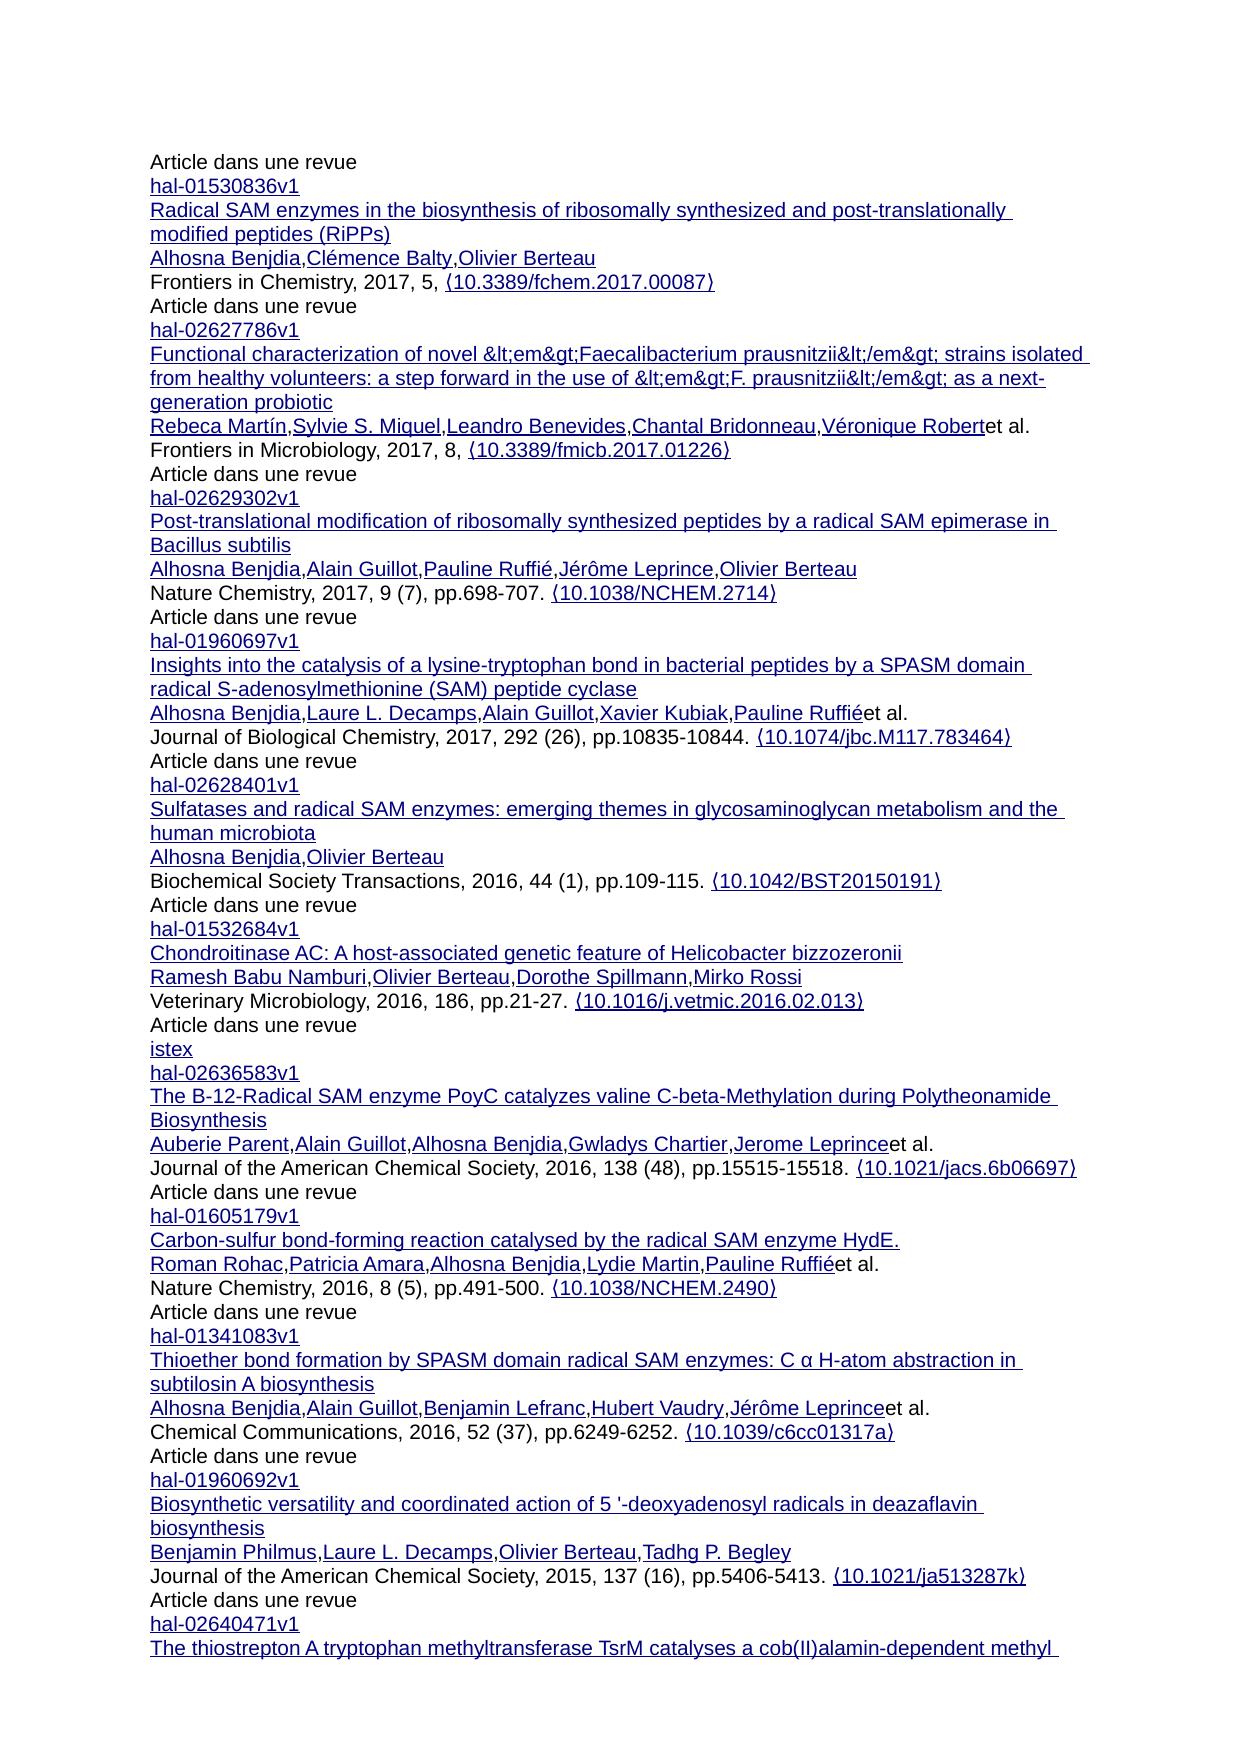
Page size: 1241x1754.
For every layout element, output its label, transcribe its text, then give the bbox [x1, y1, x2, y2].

table_cell Sulfatases and radical SAM enzymes: emerging themes in glycosaminoglycan metabolism and the human microbiota Alhosna Benjdia,Olivier Berteau Biochemical Society Transactions, 2016, 44 (1), pp.109-115. ⟨10.1042/BST20150191⟩ Article dans une revue hal-01532684v1 [150, 797, 1090, 941]
table_cell Thioether bond formation by SPASM domain radical SAM enzymes: C α H-atom abstraction in subtilosin A biosynthesis Alhosna Benjdia,Alain Guillot,Benjamin Lefranc,Hubert Vaudry,Jérôme Leprinceet al. Chemical Communications, 2016, 52 (37), pp.6249-6252. ⟨10.1039/c6cc01317a⟩ Article dans une revue hal-01960692v1 [150, 1348, 1090, 1492]
table_cell Article dans une revue hal-01530836v1 [150, 150, 1090, 198]
table_cell Radical SAM enzymes in the biosynthesis of ribosomally synthesized and post-translationally modified peptides (RiPPs) Alhosna Benjdia,Clémence Balty,Olivier Berteau Frontiers in Chemistry, 2017, 5, ⟨10.3389/fchem.2017.00087⟩ Article dans une revue hal-02627786v1 [150, 198, 1090, 342]
table_cell Carbon-sulfur bond-forming reaction catalysed by the radical SAM enzyme HydE. Roman Rohac,Patricia Amara,Alhosna Benjdia,Lydie Martin,Pauline Ruffiéet al. Nature Chemistry, 2016, 8 (5), pp.491-500. ⟨10.1038/NCHEM.2490⟩ Article dans une revue hal-01341083v1 [150, 1228, 1090, 1348]
table_cell Functional characterization of novel &lt;em&gt;Faecalibacterium prausnitzii&lt;/em&gt; strains isolated [150, 342, 1090, 363]
table_cell The thiostrepton A tryptophan methyltransferase TsrM catalyses a cob(II)alamin-dependent methyl [150, 1635, 1090, 1659]
table_cell Post-translational modification of ribosomally synthesized peptides by a radical SAM epimerase in Bacillus subtilis Alhosna Benjdia,Alain Guillot,Pauline Ruffié,Jérôme Leprince,Olivier Berteau Nature Chemistry, 2017, 9 (7), pp.698-707. ⟨10.1038/NCHEM.2714⟩ Article dans une revue hal-01960697v1 [150, 509, 1090, 653]
table_cell from healthy volunteers: a step forward in the use of &lt;em&gt;F. prausnitzii&lt;/em&gt; as a next-generation probiotic Rebeca Martín,Sylvie S. Miquel,Leandro Benevides,Chantal Bridonneau,Véronique Robertet al. Frontiers in Microbiology, 2017, 8, ⟨10.3389/fmicb.2017.01226⟩ Article dans une revue hal-02629302v1 [150, 364, 1090, 509]
table_cell Biosynthetic versatility and coordinated action of 5 '-deoxyadenosyl radicals in deazaflavin biosynthesis Benjamin Philmus,Laure L. Decamps,Olivier Berteau,Tadhg P. Begley Journal of the American Chemical Society, 2015, 137 (16), pp.5406-5413. ⟨10.1021/ja513287k⟩ Article dans une revue hal-02640471v1 [150, 1492, 1090, 1635]
table_cell The B-12-Radical SAM enzyme PoyC catalyzes valine C-beta-Methylation during Polytheonamide Biosynthesis Auberie Parent,Alain Guillot,Alhosna Benjdia,Gwladys Chartier,Jerome Leprinceet al. Journal of the American Chemical Society, 2016, 138 (48), pp.15515-15518. ⟨10.1021/jacs.6b06697⟩ Article dans une revue hal-01605179v1 [150, 1084, 1090, 1228]
table_cell Insights into the catalysis of a lysine-tryptophan bond in bacterial peptides by a SPASM domain radical S-adenosylmethionine (SAM) peptide cyclase Alhosna Benjdia,Laure L. Decamps,Alain Guillot,Xavier Kubiak,Pauline Ruffiéet al. Journal of Biological Chemistry, 2017, 292 (26), pp.10835-10844. ⟨10.1074/jbc.M117.783464⟩ Article dans une revue hal-02628401v1 [150, 653, 1090, 797]
table_cell Chondroitinase AC: A host-associated genetic feature of Helicobacter bizzozeronii Ramesh Babu Namburi,Olivier Berteau,Dorothe Spillmann,Mirko Rossi Veterinary Microbiology, 2016, 186, pp.21-27. ⟨10.1016/j.vetmic.2016.02.013⟩ Article dans une revue istex hal-02636583v1 [150, 941, 1090, 1084]
